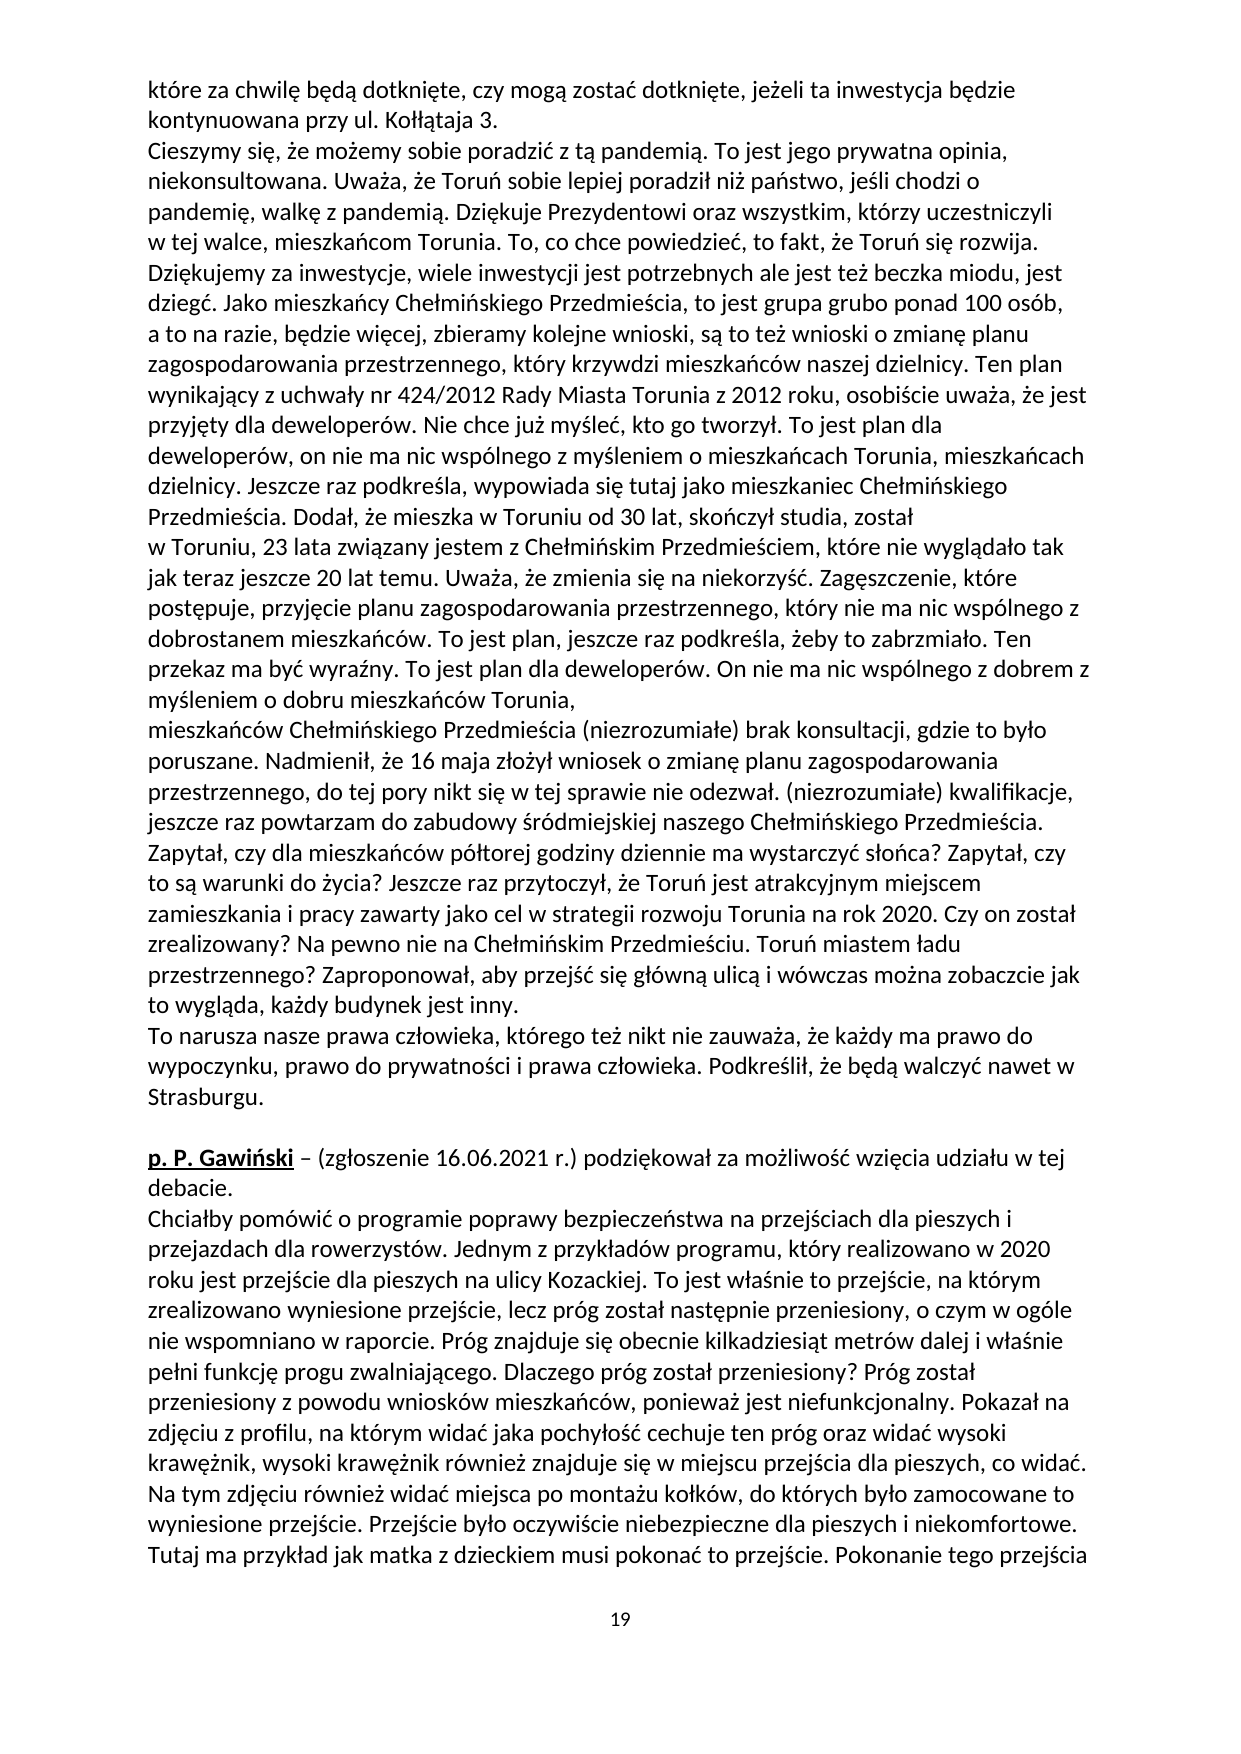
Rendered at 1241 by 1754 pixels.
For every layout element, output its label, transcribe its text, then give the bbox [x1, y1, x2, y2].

text mieszkańców Chełmińskiego Przedmieścia (niezrozumiałe) brak konsultacji, gdzie to było poruszane. Nadmienił, że 16 maja złożył wniosek o zmianę planu zagospodarowania przestrzennego, do tej pory nikt się w tej sprawie nie odezwał. (niezrozumiałe) kwalifikacje, jeszcze raz powtarzam do zabudowy śródmiejskiej naszego Chełmińskiego Przedmieścia. Zapytał, czy dla mieszkańców półtorej godziny dziennie ma wystarczyć słońca? Zapytał, czy to są warunki do życia? Jeszcze raz przytoczył, że Toruń jest atrakcyjnym miejscem zamieszkania i pracy zawarty jako cel w strategii rozwoju Torunia na rok 2020. Czy on został zrealizowany? Na pewno nie na Chełmińskim Przedmieściu. Toruń miastem ładu przestrzennego? Zaproponował, aby przejść się główną ulicą i wówczas można zobaczcie jak to wygląda, każdy budynek jest inny. [148, 715, 1093, 1020]
text Tutaj ma przykład jak matka z dzieckiem musi pokonać to przejście. Pokonanie tego przejścia [148, 1539, 1093, 1569]
text To narusza nasze prawa człowieka, którego też nikt nie zauważa, że każdy ma prawo do wypoczynku, prawo do prywatności i prawa człowieka. Podkreślił, że będą walczyć nawet w Strasburgu. [148, 1020, 1093, 1111]
text p. P. Gawiński – (zgłoszenie 16.06.2021 r.) podziękował za możliwość wzięcia udziału w tej debacie. [148, 1142, 1093, 1203]
text Chciałby pomówić o programie poprawy bezpieczeństwa na przejściach dla pieszych i przejazdach dla rowerzystów. Jednym z przykładów programu, który realizowano w 2020 roku jest przejście dla pieszych na ulicy Kozackiej. To jest właśnie to przejście, na którym zrealizowano wyniesione przejście, lecz próg został następnie przeniesiony, o czym w ogóle nie wspomniano w raporcie. Próg znajduje się obecnie kilkadziesiąt metrów dalej i właśnie pełni funkcję progu zwalniającego. Dlaczego próg został przeniesiony? Próg został przeniesiony z powodu wniosków mieszkańców, ponieważ jest niefunkcjonalny. Pokazał na zdjęciu z profilu, na którym widać jaka pochyłość cechuje ten próg oraz widać wysoki krawężnik, wysoki krawężnik również znajduje się w miejscu przejścia dla pieszych, co widać. Na tym zdjęciu również widać miejsca po montażu kołków, do których było zamocowane to wyniesione przejście. Przejście było oczywiście niebezpieczne dla pieszych i niekomfortowe. [148, 1203, 1093, 1539]
text które za chwilę będą dotknięte, czy mogą zostać dotknięte, jeżeli ta inwestycja będzie kontynuowana przy ul. Kołłątaja 3. [148, 74, 1093, 135]
text Cieszymy się, że możemy sobie poradzić z tą pandemią. To jest jego prywatna opinia, niekonsultowana. Uważa, że Toruń sobie lepiej poradził niż państwo, jeśli chodzi o pandemię, walkę z pandemią. Dziękuje Prezydentowi oraz wszystkim, którzy uczestniczyli w tej walce, mieszkańcom Torunia. To, co chce powiedzieć, to fakt, że Toruń się rozwija. Dziękujemy za inwestycje, wiele inwestycji jest potrzebnych ale jest też beczka miodu, jest dziegć. Jako mieszkańcy Chełmińskiego Przedmieścia, to jest grupa grubo ponad 100 osób, a to na razie, będzie więcej, zbieramy kolejne wnioski, są to też wnioski o zmianę planu zagospodarowania przestrzennego, który krzywdzi mieszkańców naszej dzielnicy. Ten plan wynikający z uchwały nr 424/2012 Rady Miasta Torunia z 2012 roku, osobiście uważa, że jest przyjęty dla deweloperów. Nie chce już myśleć, kto go tworzył. To jest plan dla deweloperów, on nie ma nic wspólnego z myśleniem o mieszkańcach Torunia, mieszkańcach dzielnicy. Jeszcze raz podkreśla, wypowiada się tutaj jako mieszkaniec Chełmińskiego Przedmieścia. Dodał, że mieszka w Toruniu od 30 lat, skończył studia, został w Toruniu, 23 lata związany jestem z Chełmińskim Przedmieściem, które nie wyglądało tak jak teraz jeszcze 20 lat temu. Uważa, że zmienia się na niekorzyść. Zagęszczenie, które postępuje, przyjęcie planu zagospodarowania przestrzennego, który nie ma nic wspólnego z dobrostanem mieszkańców. To jest plan, jeszcze raz podkreśla, żeby to zabrzmiało. Ten przekaz ma być wyraźny. To jest plan dla deweloperów. On nie ma nic wspólnego z dobrem z myśleniem o dobru mieszkańców Torunia, [148, 135, 1093, 715]
